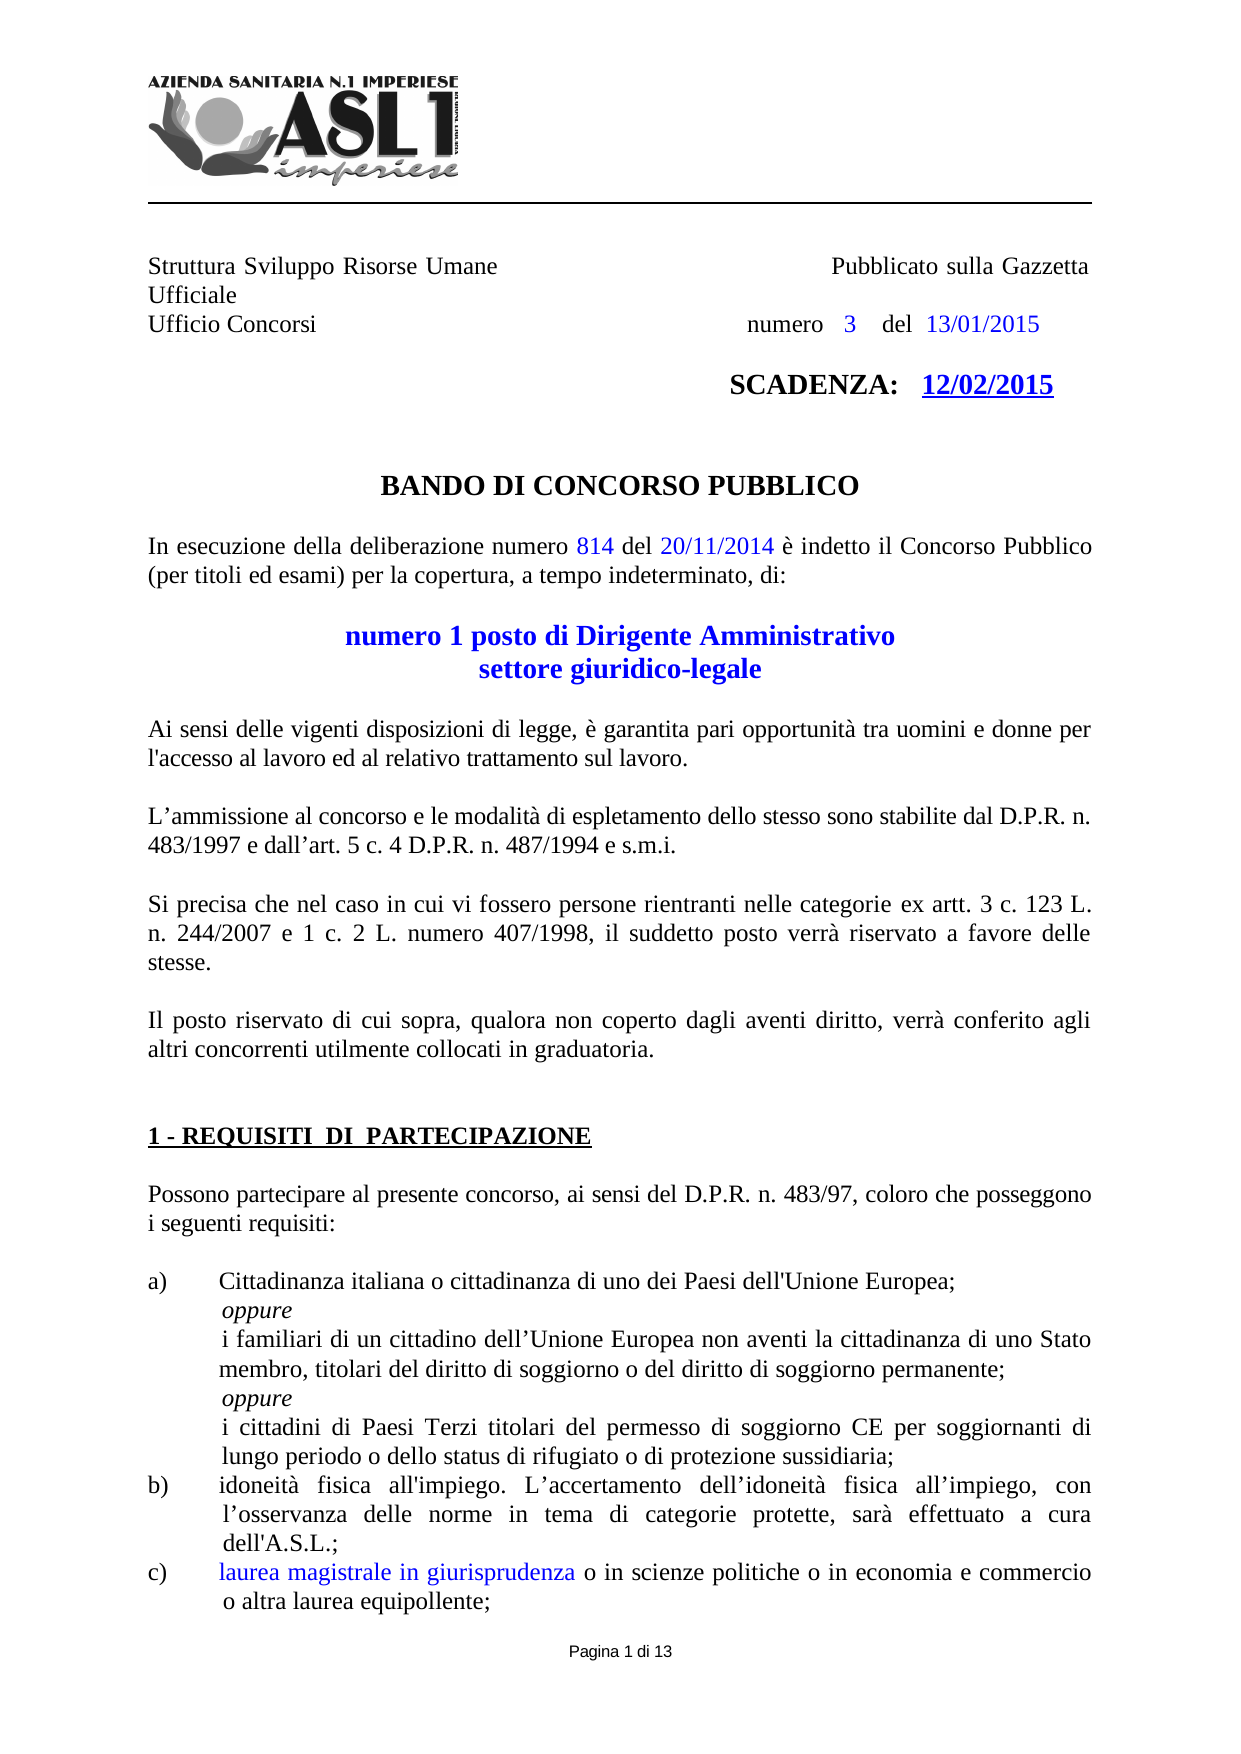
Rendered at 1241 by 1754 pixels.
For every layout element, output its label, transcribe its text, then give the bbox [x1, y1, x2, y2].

text i cittadini di Paesi Terzi titolari del permesso di soggiorno CE per soggiornanti di lungo periodo o dello status di rifugiato o di protezione sussidiaria; [222, 1412, 1092, 1470]
list idoneità fisica all'impiego. L’accertamento dell’idoneità fisica all’impiego, con l’osservanza delle norme in tema di categorie protette, sarà effettuato a cura dell'A.S.L.; [148, 1470, 1092, 1557]
subtitle BANDO DI CONCORSO PUBBLICO [148, 468, 1092, 502]
text settore giuridico-legale [148, 651, 1092, 685]
text 1 - REQUISITI DI PARTECIPAZIONE [148, 1121, 1092, 1150]
list laurea magistrale in giurisprudenza o in scienze politiche o in economia e commercio o altra laurea equipollente; [148, 1557, 1092, 1615]
text Ai sensi delle vigenti disposizioni di legge, è garantita pari opportunità tra uomini e donne per l'accesso al lavoro ed al relativo trattamento sul lavoro. [148, 714, 1092, 772]
text numero 1 posto di Dirigente Amministrativo [148, 618, 1092, 651]
text oppure [218, 1382, 1092, 1412]
text L’ammissione al concorso e le modalità di espletamento dello stesso sono stabilite dal D.P.R. n. 483/1997 e dall’art. 5 c. 4 D.P.R. n. 487/1994 e s.m.i. [148, 801, 1092, 859]
text i familiari di un cittadino dell’Unione Europea non aventi la cittadinanza di uno Stato membro, titolari del diritto di soggiorno o del diritto di soggiorno permanente; [218, 1324, 1092, 1382]
text Ufficio Concorsi numero 3 del 13/01/2015 [148, 309, 1092, 338]
text Possono partecipare al presente concorso, ai sensi del D.P.R. n. 483/97, coloro che posseggono i seguenti requisiti: [148, 1179, 1092, 1237]
text Si precisa che nel caso in cui vi fossero persone rientranti nelle categorie ex artt. 3 c. 123 L. n. 244/2007 e 1 c. 2 L. numero 407/1998, il suddetto posto verrà riservato a favore delle stesse. [148, 888, 1092, 976]
text Struttura Sviluppo Risorse Umane Pubblicato sulla Gazzetta Ufficiale [148, 251, 1092, 309]
list Cittadinanza italiana o cittadinanza di uno dei Paesi dell'Unio­ne Europea; [148, 1266, 1092, 1295]
text SCADENZA: 12/02/2015 [384, 367, 1092, 401]
text In esecuzione della deliberazione numero 814 del 20/11/2014 è in­detto il Concorso Pubblico (per titoli ed esami) per la copertura, a tempo indeterminato, di: [148, 531, 1092, 589]
text oppure [218, 1295, 1092, 1324]
text Il posto riservato di cui sopra, qualora non coperto dagli aventi diritto, verrà conferito agli altri concorrenti utilmente collocati in graduatoria. [148, 1005, 1092, 1063]
picture [148, 76, 458, 186]
